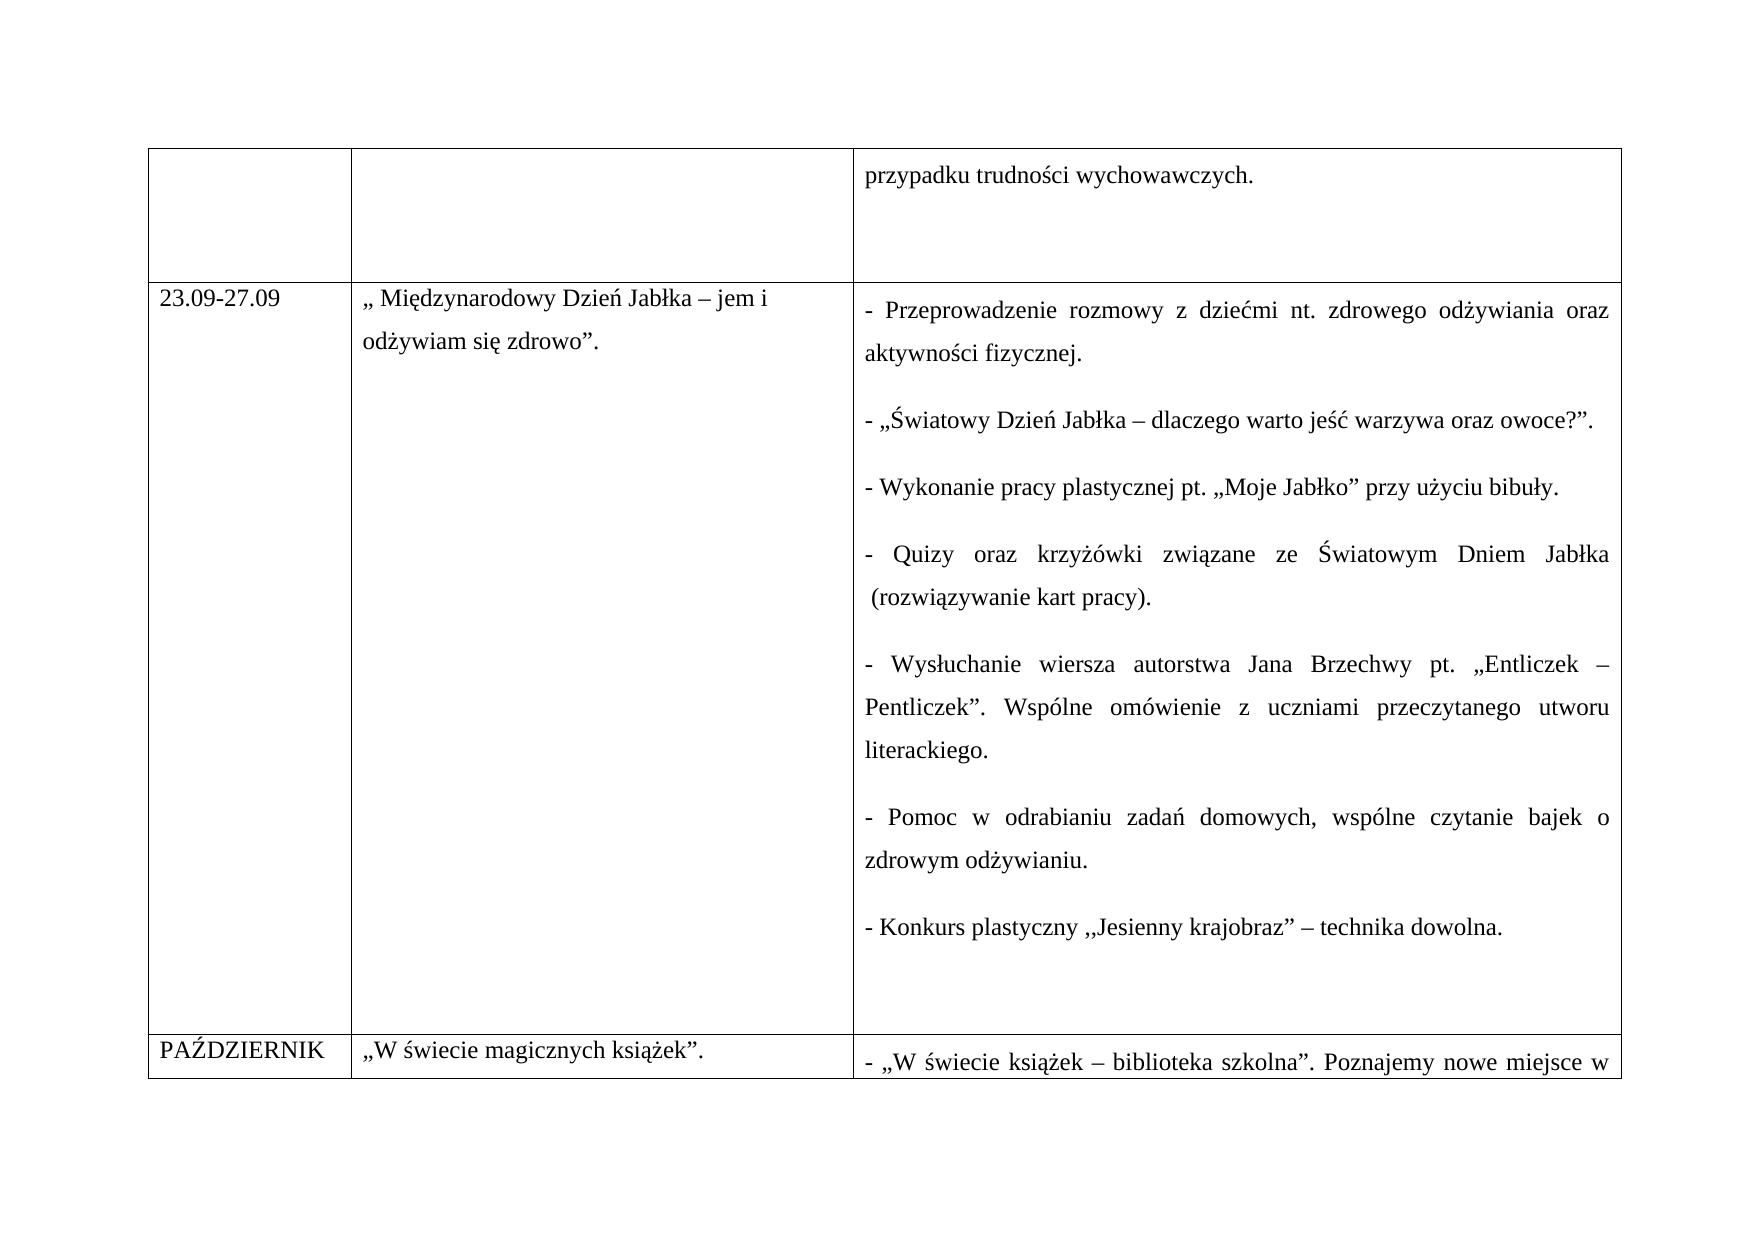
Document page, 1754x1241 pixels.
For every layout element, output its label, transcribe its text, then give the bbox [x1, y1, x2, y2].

table_cell 23.09-27.09 [149, 283, 351, 1034]
table_cell - „W świecie książek – biblioteka szkolna”. Poznajemy nowe miejsce w [854, 1035, 1621, 1078]
table_cell przypadku trudności wychowawczych. [854, 149, 1621, 282]
table_cell [149, 149, 351, 282]
table_cell PAŹDZIERNIK [149, 1035, 351, 1078]
table_cell [352, 149, 853, 282]
table_cell „ Międzynarodowy Dzień Jabłka – jem i odżywiam się zdrowo”. [352, 283, 853, 1034]
table_cell „W świecie magicznych książek”. [352, 1035, 853, 1078]
table_cell - Przeprowadzenie rozmowy z dziećmi nt. zdrowego odżywiania oraz aktywności fizycznej. - „Światowy Dzień Jabłka – dlaczego warto jeść warzywa oraz owoce?”. - Wykonanie pracy plastycznej pt. „Moje Jabłko” przy użyciu bibuły. - Quizy oraz krzyżówki związane ze Światowym Dniem Jabłka (rozwiązywanie kart pracy). - Wysłuchanie wiersza autorstwa Jana Brzechwy pt. „Entliczek – Pentliczek”. Wspólne omówienie z uczniami przeczytanego utworu literackiego. - Pomoc w odrabianiu zadań domowych, wspólne czytanie bajek o zdrowym odżywianiu. - Konkurs plastyczny ,,Jesienny krajobraz” – technika dowolna. [854, 283, 1621, 1034]
